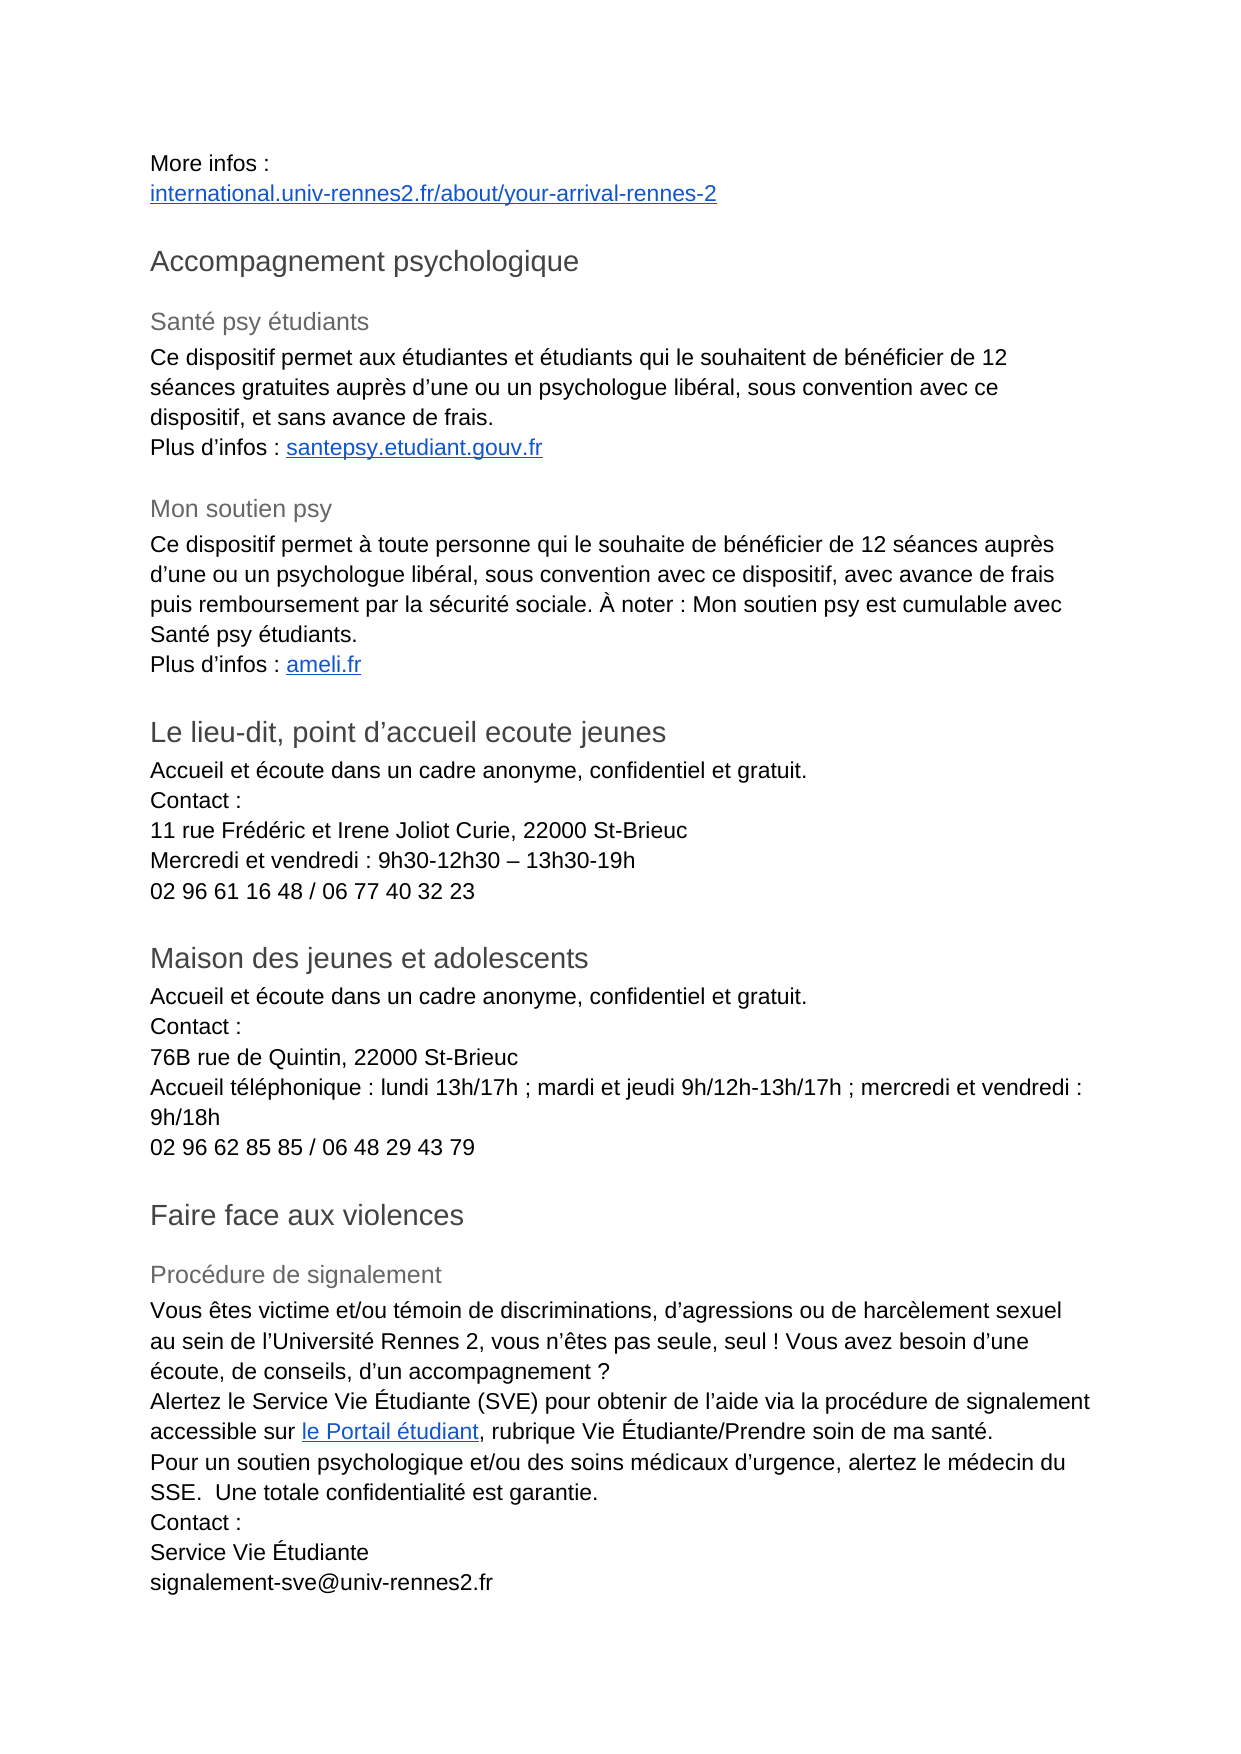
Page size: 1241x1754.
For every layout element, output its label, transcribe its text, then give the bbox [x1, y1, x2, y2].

text Plus d’infos : ameli.fr [150, 651, 1090, 678]
text Pour un soutien psychologique et/ou des soins médicaux d’urgence, alertez le médecin du SSE. Une totale confidentialité est garantie. [150, 1448, 1090, 1505]
text Service Vie Étudiante [150, 1539, 1090, 1566]
subtitle Faire face aux violences [150, 1198, 1090, 1231]
text international.univ-rennes2.fr/about/your-arrival-rennes-2 [150, 180, 1090, 207]
text Contact : [150, 787, 1090, 813]
subtitle Accompagnement psychologique [150, 244, 1090, 277]
text Mercredi et vendredi : 9h30-12h30 – 13h30-19h [150, 847, 1090, 874]
text Contact : [150, 1013, 1090, 1040]
text 02 96 62 85 85 / 06 48 29 43 79 [150, 1134, 1090, 1161]
text 76B rue de Quintin, 22000 St-Brieuc [150, 1043, 1090, 1070]
text Plus d’infos : santepsy.etudiant.gouv.fr [150, 434, 1090, 461]
text 11 rue Frédéric et Irene Joliot Curie, 22000 St-Brieuc [150, 817, 1090, 844]
text Ce dispositif permet à toute personne qui le souhaite de bénéficier de 12 séances auprès d’une ou un psychologue libéral, sous convention avec ce dispositif, avec avance de frais puis remboursement par la sécurité sociale. À noter : Mon soutien psy est cumulable avec Santé psy étudiants. [150, 531, 1090, 648]
subtitle Le lieu-dit, point d’accueil ecoute jeunes [150, 715, 1090, 748]
subtitle Procédure de signalement [150, 1260, 1090, 1289]
text signalement-sve@univ-rennes2.fr [150, 1569, 1090, 1596]
text 02 96 61 16 48 / 06 77 40 32 23 [150, 878, 1090, 904]
text Ce dispositif permet aux étudiantes et étudiants qui le souhaitent de bénéficier de 12 séances gratuites auprès d’une ou un psychologue libéral, sous convention avec ce dispositif, et sans avance de frais. [150, 343, 1090, 430]
subtitle Maison des jeunes et adolescents [150, 941, 1090, 975]
text Contact : [150, 1509, 1090, 1535]
subtitle Santé psy étudiants [150, 306, 1090, 335]
text Alertez le Service Vie Étudiante (SVE) pour obtenir de l’aide via la procédure de signalement accessible sur le Portail étudiant, rubrique Vie Étudiante/Prendre soin de ma santé. [150, 1388, 1090, 1445]
text Accueil téléphonique : lundi 13h/17h ; mardi et jeudi 9h/12h-13h/17h ; mercredi et vendredi : 9h/18h [150, 1074, 1090, 1130]
text Accueil et écoute dans un cadre anonyme, confidentiel et gratuit. [150, 983, 1090, 1009]
text More infos : [150, 150, 1090, 176]
text Accueil et écoute dans un cadre anonyme, confidentiel et gratuit. [150, 757, 1090, 783]
text Vous êtes victime et/ou témoin de discriminations, d’agressions ou de harcèlement sexuel au sein de l’Université Rennes 2, vous n’êtes pas seule, seul ! Vous avez besoin d’une écoute, de conseils, d’un accompagnement ? [150, 1297, 1090, 1384]
subtitle Mon soutien psy [150, 493, 1090, 522]
